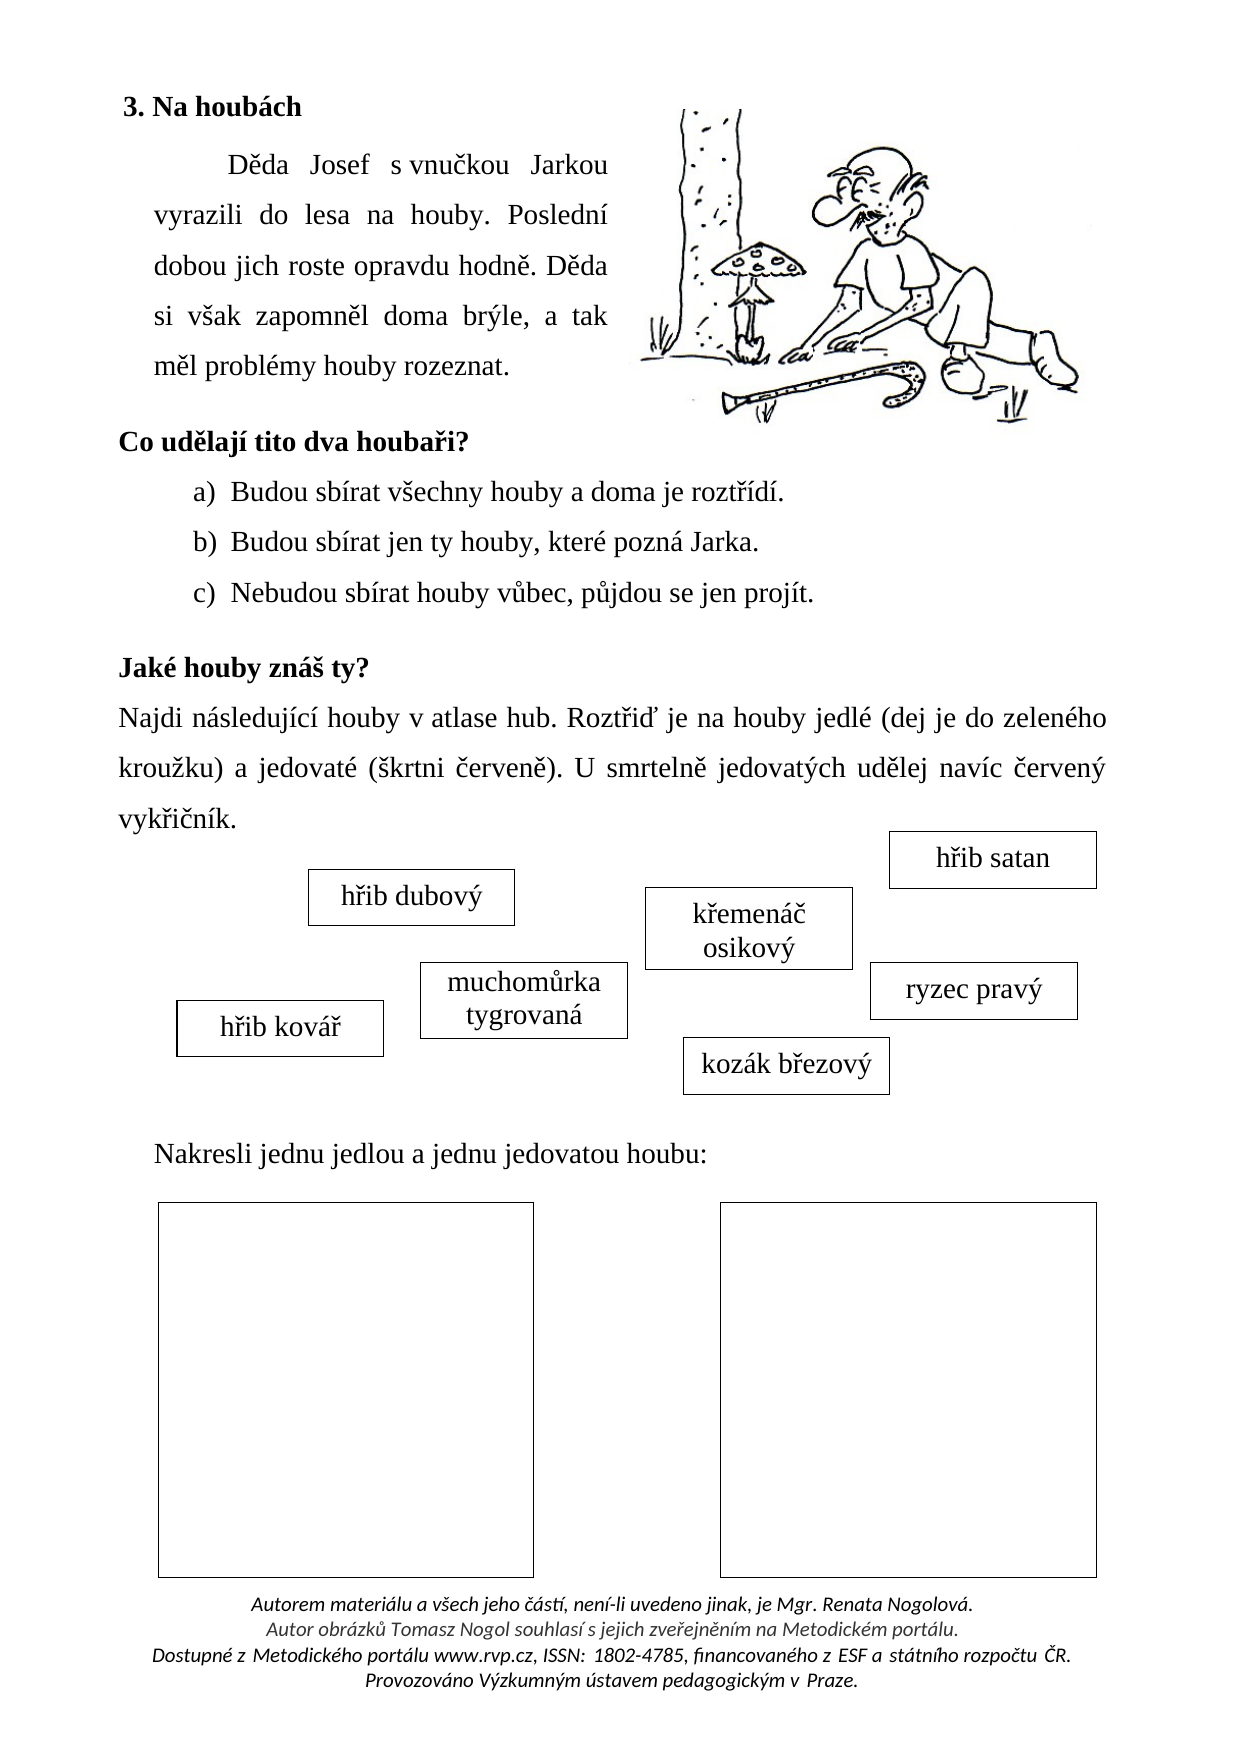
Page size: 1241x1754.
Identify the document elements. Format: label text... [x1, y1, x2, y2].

text hřib kovář [193, 1009, 368, 1042]
text Co udělají tito dva houbaři? [118, 424, 1107, 457]
list 3. Na houbách [87, 89, 1107, 439]
text Děda Josef s vnučkou Jarkou vyrazili do lesa na houby. Poslední dobou jich roste opravdu hodně. Děda si však zapomněl doma brýle, a tak měl problémy houby rozeznat. [153, 147, 627, 382]
text hřib dubový [324, 878, 499, 911]
text [1093, 147, 1107, 382]
text muchomůrka tygrovaná [425, 964, 623, 1031]
text Jaké houby znáš ty? [118, 650, 1107, 683]
list Budou sbírat jen ty houby, které pozná Jarka. [193, 524, 1107, 558]
list Nebudou sbírat houby vůbec, půjdou se jen projít. [193, 575, 1107, 608]
text ryzec pravý [875, 971, 1073, 1005]
text Najdi následující houby v atlase hub. Roztřiď je na houby jedlé (dej je do zeleného kroužku) a jedovaté (škrtni červeně). U smrtelně jedovatých udělej navíc červený vykřičník. [118, 700, 1107, 834]
text hřib satan [906, 840, 1080, 874]
picture [628, 109, 1092, 438]
text křemenáč osikový [650, 897, 848, 964]
text Nakresli jednu jedlou a jednu jedovatou houbu: [153, 1136, 1107, 1170]
list Budou sbírat všechny houby a doma je roztřídí. [193, 474, 1107, 508]
text kozák březový [693, 1047, 880, 1080]
